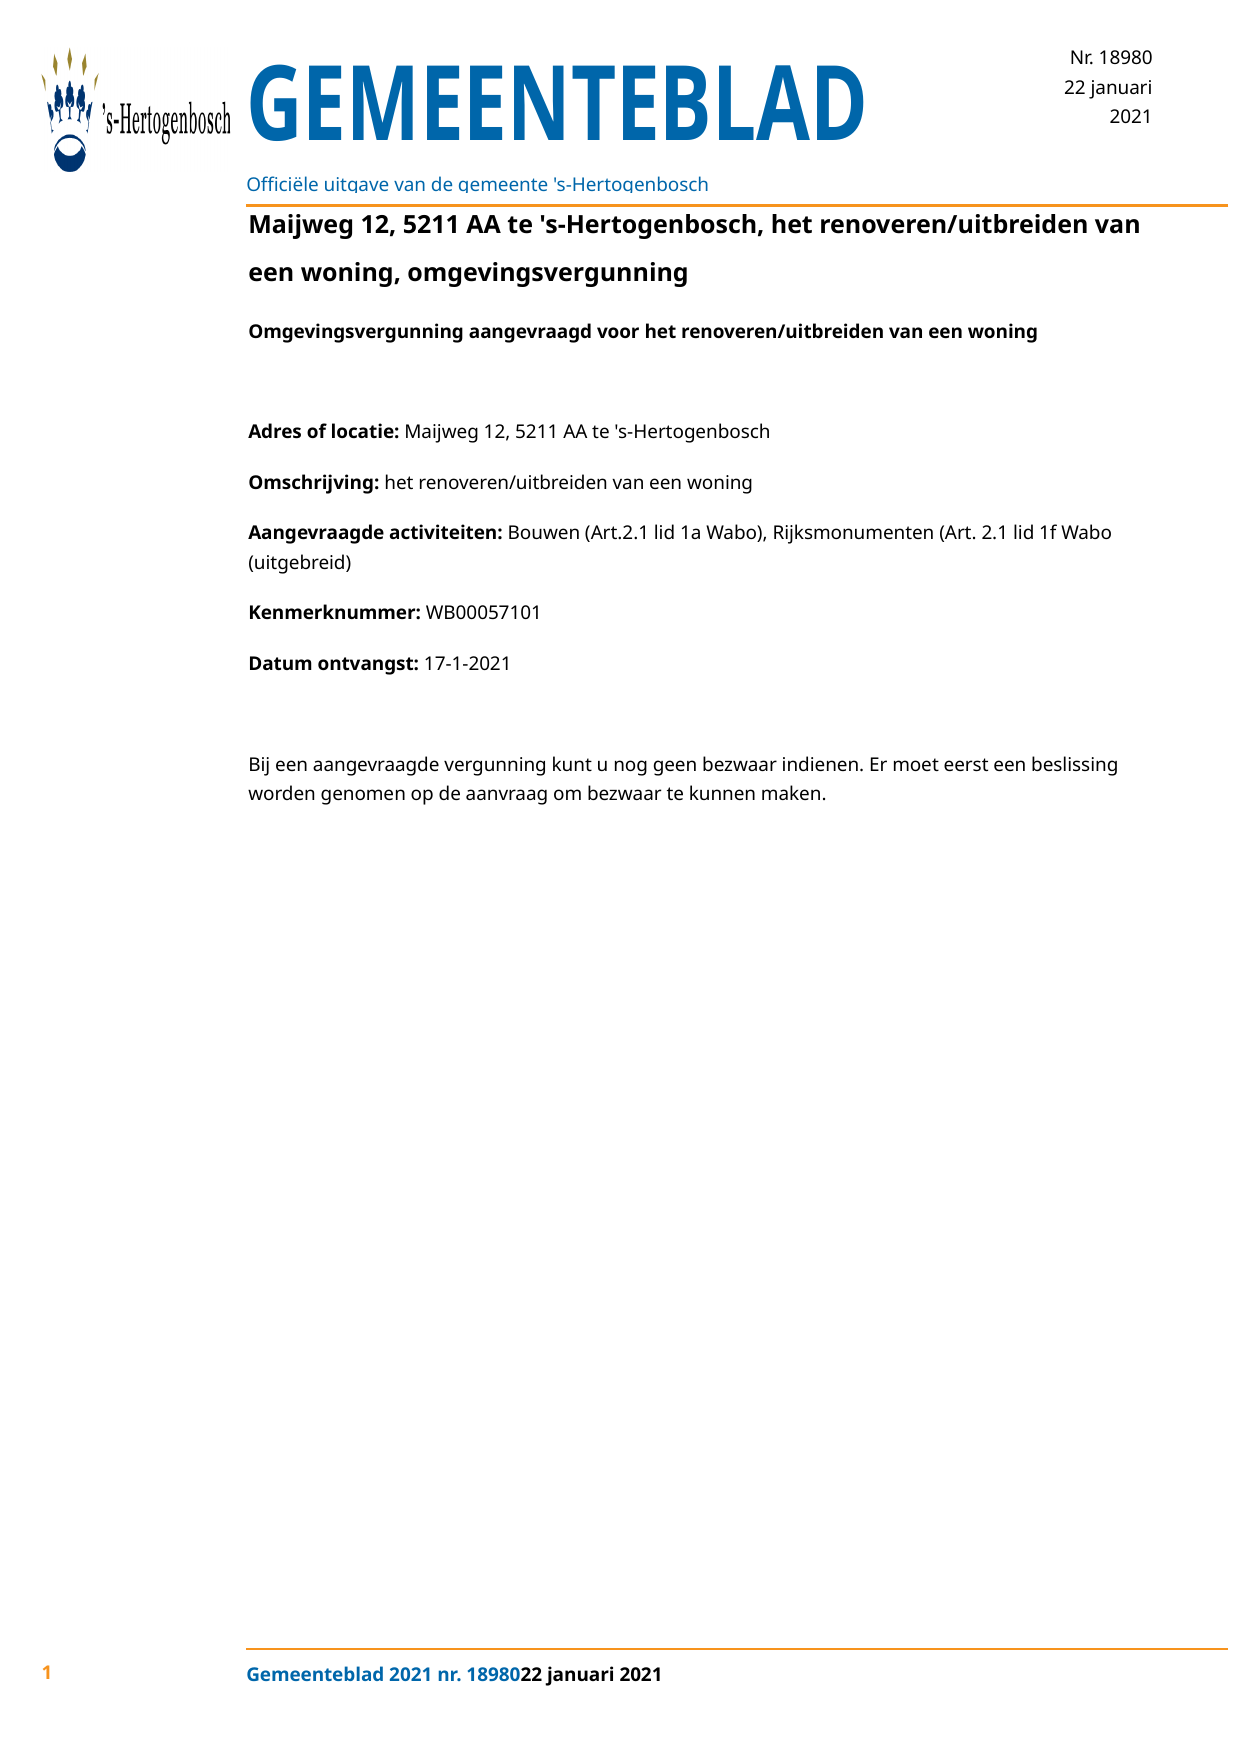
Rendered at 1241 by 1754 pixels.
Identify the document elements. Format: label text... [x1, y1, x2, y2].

text Omgevingsvergunning aangevraagd voor het renoveren/uitbreiden van een woning [248, 318, 1152, 344]
text Aangevraagde activiteiten: Bouwen (Art.2.1 lid 1a Wabo), Rijksmonumenten (Art. 2.1 lid 1f Wabo (uitgebreid) [248, 519, 1152, 575]
text Adres of locatie: Maijweg 12, 5211 AA te 's-Hertogenbosch [248, 419, 1152, 444]
text Bij een aangevraagde vergunning kunt u nog geen bezwaar indienen. Er moet eerst een beslissing worden genomen op de aanvraag om bezwaar te kunnen maken. [248, 751, 1152, 806]
text Omschrijving: het renoveren/uitbreiden van een woning [248, 469, 1152, 495]
text Datum ontvangst: 17-1-2021 [248, 650, 1152, 676]
text Maijweg 12, 5211 AA te 's-Hertogenbosch, het renoveren/uitbreiden van een woning, omgevingsvergunning [248, 207, 1152, 288]
picture [41, 47, 231, 172]
text Kenmerknummer: WB00057101 [248, 599, 1152, 625]
